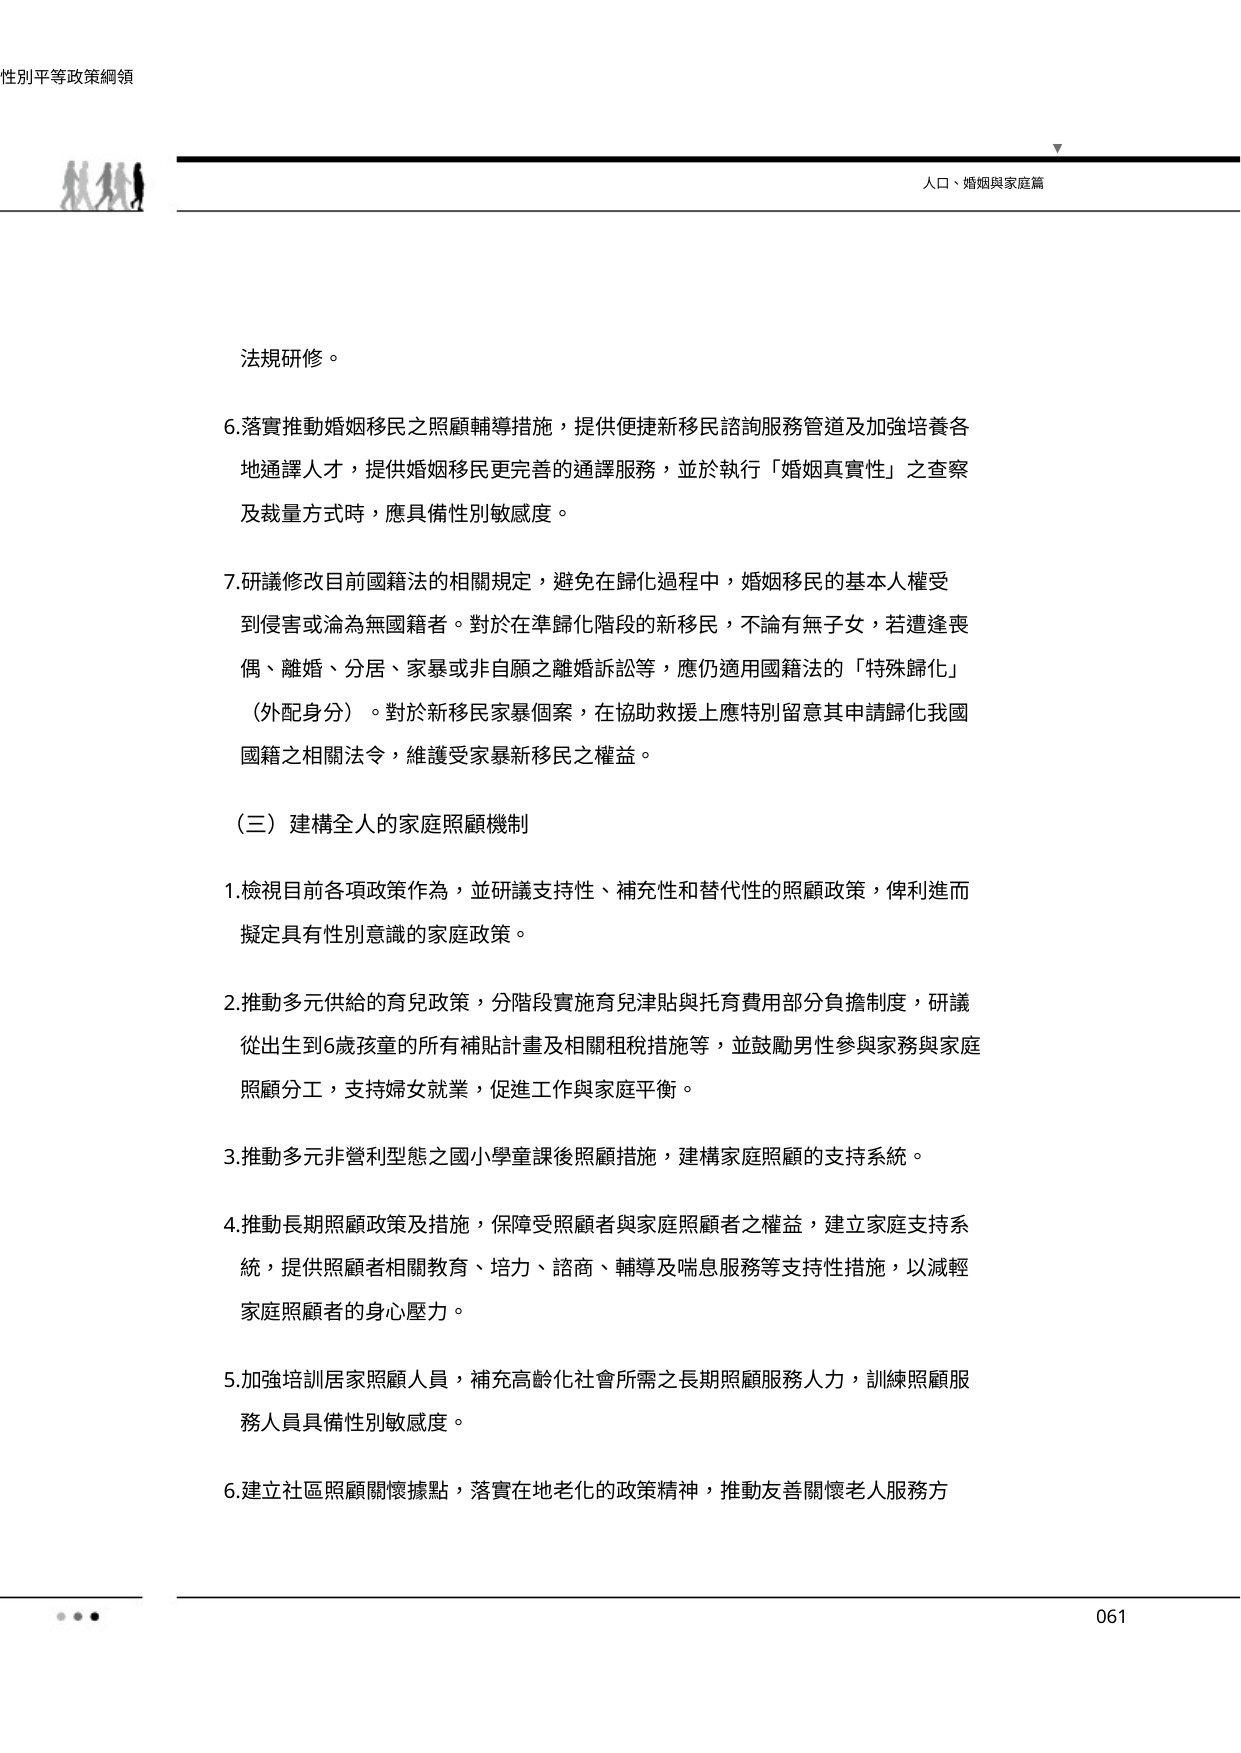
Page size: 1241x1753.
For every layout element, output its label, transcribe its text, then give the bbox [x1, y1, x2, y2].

text 及裁量方式時，應具備性別敏感度。 [177, 497, 690, 527]
text 到侵害或淪為無國籍者。對於在準歸化階段的新移民，不論有無子女，若遭逢喪 [177, 608, 1137, 639]
text 照顧分工，支持婦女就業，促進工作與家庭平衡。 [177, 1073, 828, 1103]
text 061 [1096, 1603, 1202, 1629]
text 5.加強培訓居家照顧人員，補充高齡化社會所需之長期照顧服務人力，訓練照顧服 [223, 1363, 1138, 1393]
text 家庭照顧者的身心壓力。 [177, 1295, 575, 1325]
text 1.檢視目前各項政策作為，並研議支持性、補充性和替代性的照顧政策，俾利進而 [223, 875, 1138, 905]
text ▼ [1053, 139, 1142, 156]
text 法規研修。 [177, 342, 437, 373]
text 4.推動長期照顧政策及措施，保障受照顧者與家庭照顧者之權益，建立家庭支持系 [223, 1208, 1138, 1238]
text 務人員具備性別敏感度。 [177, 1406, 575, 1436]
text 地通譯人才，提供婚姻移民更完善的通譯服務，並於執行「婚姻真實性」之查察 [177, 453, 1137, 484]
text 6.落實推動婚姻移民之照顧輔導措施，提供便捷新移民諮詢服務管道及加強培養各 [223, 410, 1138, 440]
text 6.建立社區照顧關懷據點，落實在地老化的政策精神，推動友善關懷老人服務方 [223, 1474, 1138, 1504]
text 3.推動多元非營利型態之國小學童課後照顧措施，建構家庭照顧的支持系統。 [223, 1141, 1080, 1171]
text 擬定具有性別意識的家庭政策。 [177, 918, 644, 948]
text （外配身分）。對於新移民家暴個案，在協助救援上應特別留意其申請歸化我國 [177, 696, 1137, 726]
text 偶、離婚、分居、家暴或非自願之離婚訴訟等，應仍適用國籍法的「特殊歸化」 [177, 652, 1137, 682]
text 國籍之相關法令，維護受家暴新移民之權益。 [177, 739, 782, 770]
text 人口、婚姻與家庭篇 [922, 172, 1138, 192]
text 2.推動多元供給的育兒政策，分階段實施育兒津貼與托育費用部分負擔制度，研議 [223, 986, 1138, 1016]
text （三）建構全人的家庭照顧機制 [223, 807, 638, 838]
text 統，提供照顧者相關教育、培力、諮商、輔導及喘息服務等支持性措施，以減輕 [177, 1251, 1137, 1282]
text 從出生到6歲孩童的所有補貼計畫及相關租稅措施等，並鼓勵男性參與家務與家庭 [177, 1029, 1138, 1059]
text 7.研議修改目前國籍法的相關規定，避免在歸化過程中，婚姻移民的基本人權受 [223, 565, 1138, 595]
